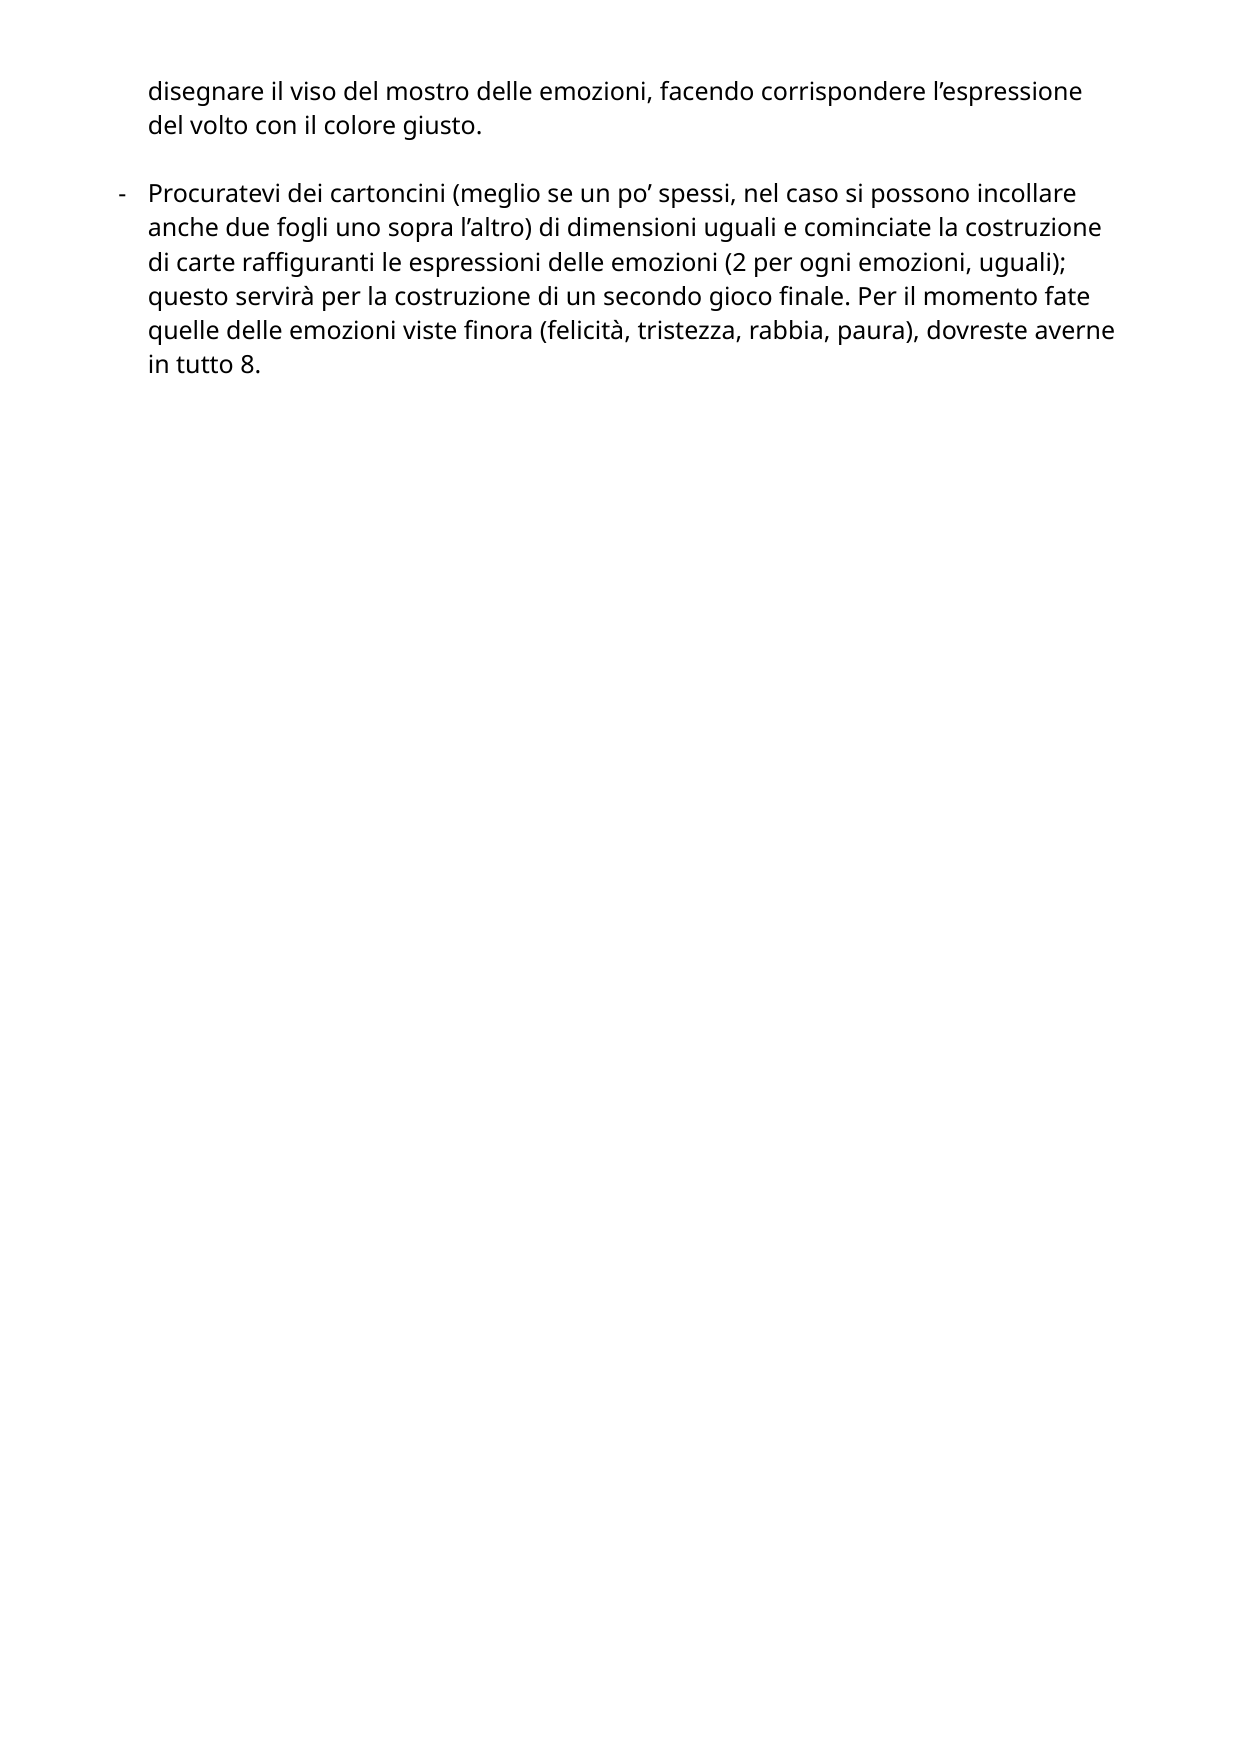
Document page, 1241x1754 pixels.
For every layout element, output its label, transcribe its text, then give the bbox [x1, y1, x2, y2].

list Procuratevi dei cartoncini (meglio se un po’ spessi, nel caso si possono incollare anche due fogli uno sopra l’altro) di dimensioni uguali e cominciate la costruzione di carte raffiguranti le espressioni delle emozioni (2 per ogni emozioni, uguali); questo servirà per la costruzione di un secondo gioco finale. Per il momento fate quelle delle emozioni viste finora (felicità, tristezza, rabbia, paura), dovreste averne in tutto 8. [118, 176, 1122, 380]
list disegnare il viso del mostro delle emozioni, facendo corrispondere l’espressione del volto con il colore giusto. [118, 74, 1122, 142]
